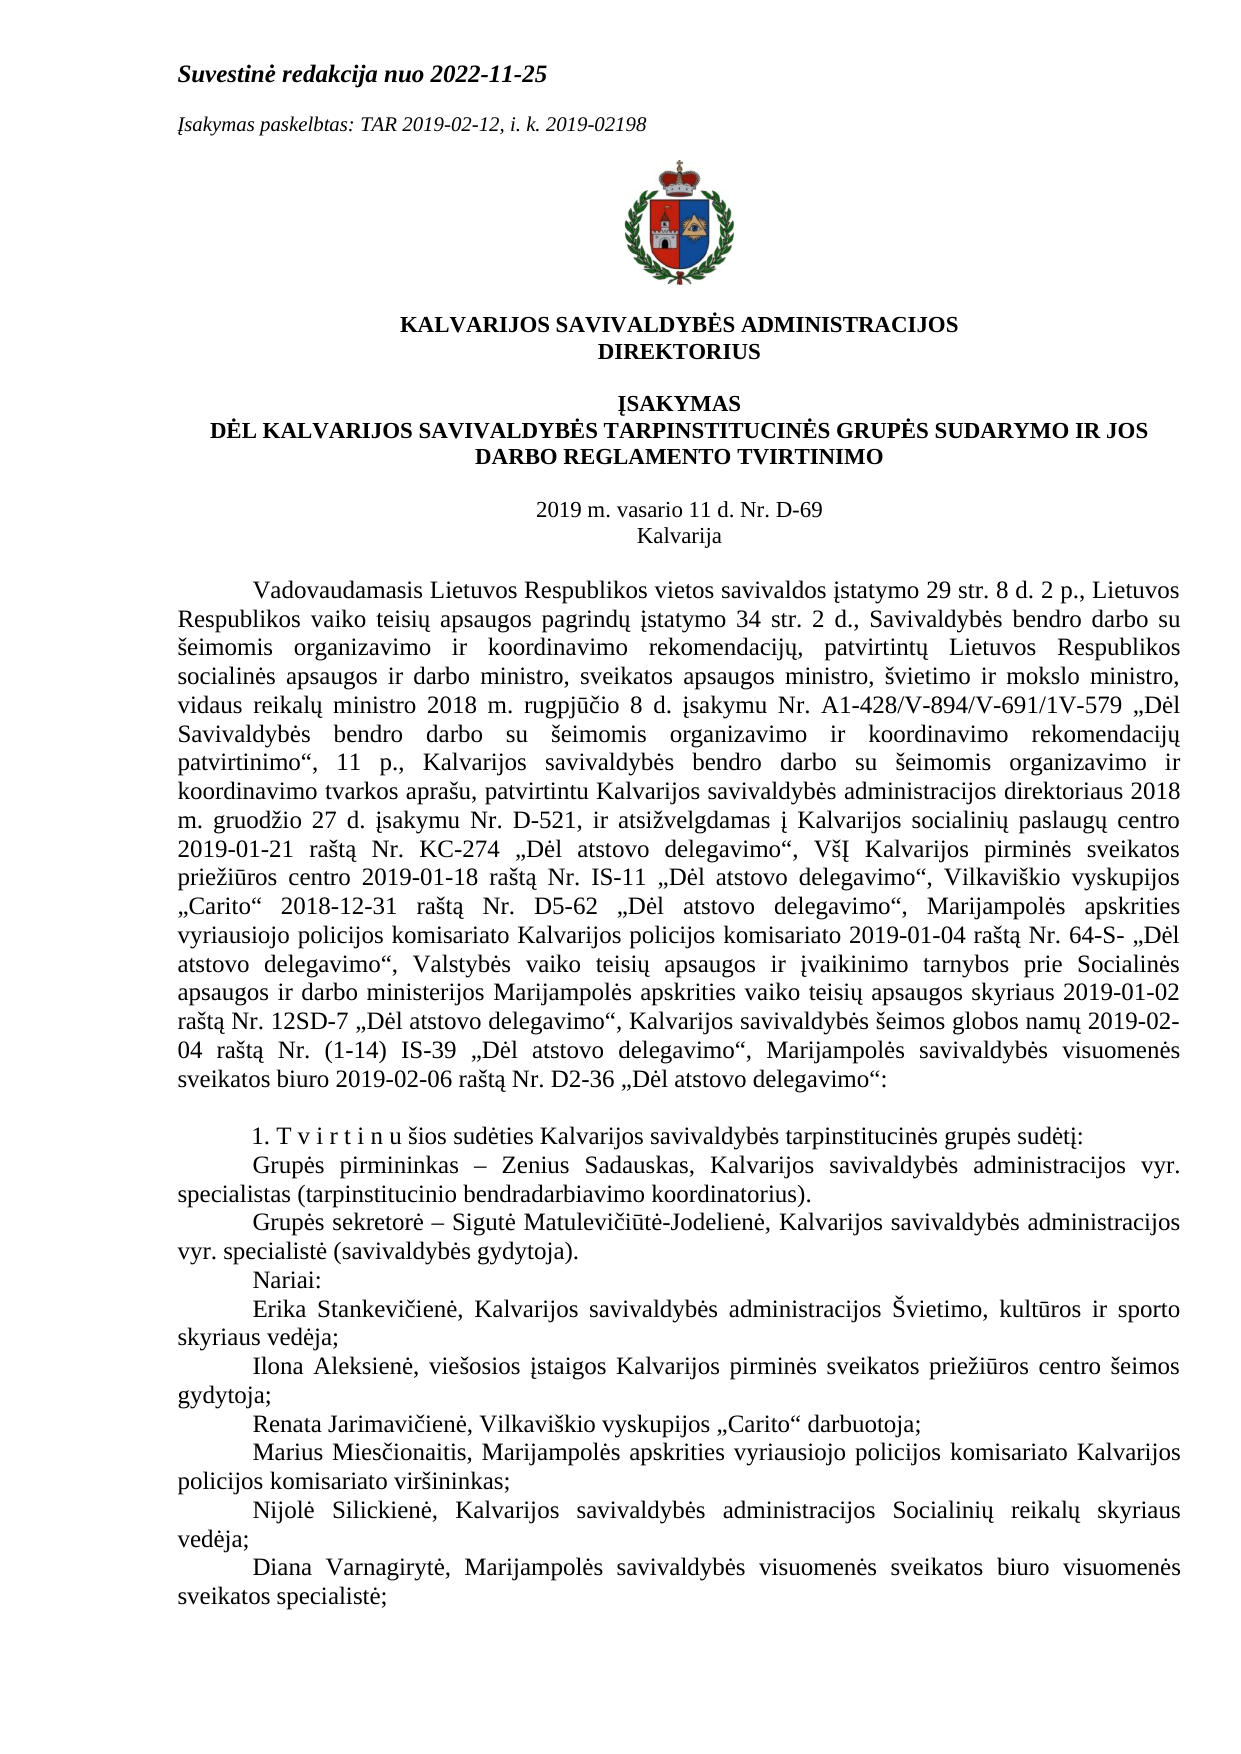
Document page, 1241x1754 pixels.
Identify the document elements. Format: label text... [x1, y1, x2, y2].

text Įsakymas paskelbtas: TAR 2019-02-12, i. k. 2019-02198 [177, 112, 1181, 136]
text Erika Stankevičienė, Kalvarijos savivaldybės administracijos Švietimo, kultūros ir sporto skyriaus vedėja; [177, 1294, 1181, 1351]
text ĮSAKYMAS [177, 390, 1181, 417]
text DĖL KALVARIJOS SAVIVALDYBĖS TARPINSTITUCINĖS GRUPĖS SUDARYMO IR JOS DARBO REGLAMENTO TVIRTINIMO [177, 417, 1181, 469]
text 2019 m. vasario 11 d. Nr. D-69 [177, 496, 1181, 522]
text Kalvarija [177, 522, 1181, 548]
text Grupės pirmininkas – Zenius Sadauskas, Kalvarijos savivaldybės administracijos vyr. specialistas (tarpinstitucinio bendradarbiavimo koordinatorius). [177, 1150, 1181, 1207]
text DIREKTORIUS [177, 338, 1181, 364]
text Renata Jarimavičienė, Vilkaviškio vyskupijos „Carito“ darbuotoja; [177, 1409, 1181, 1437]
text Vadovaudamasis Lietuvos Respublikos vietos savivaldos įstatymo 29 str. 8 d. 2 p., Lietuvos Respublikos vaiko teisių apsaugos pagrindų įstatymo 34 str. 2 d., Savivaldybės bendro darbo su šeimomis organizavimo ir koordinavimo rekomendacijų, patvirtintų Lietuvos Respublikos socialinės apsaugos ir darbo ministro, sveikatos apsaugos ministro, švietimo ir mokslo ministro, vidaus reikalų ministro 2018 m. rugpjūčio 8 d. įsakymu Nr. A1-428/V-894/V-691/1V-579 „Dėl Savivaldybės bendro darbo su šeimomis organizavimo ir koordinavimo rekomendacijų patvirtinimo“, 11 p., Kalvarijos savivaldybės bendro darbo su šeimomis organizavimo ir koordinavimo tvarkos aprašu, patvirtintu Kalvarijos savivaldybės administracijos direktoriaus 2018 m. gruodžio 27 d. įsakymu Nr. D-521, ir atsižvelgdamas į Kalvarijos socialinių paslaugų centro 2019-01-21 raštą Nr. KC-274 „Dėl atstovo delegavimo“, VšĮ Kalvarijos pirminės sveikatos priežiūros centro 2019-01-18 raštą Nr. IS-11 „Dėl atstovo delegavimo“, Vilkaviškio vyskupijos „Carito“ 2018-12-31 raštą Nr. D5-62 „Dėl atstovo delegavimo“, Marijampolės apskrities vyriausiojo policijos komisariato Kalvarijos policijos komisariato 2019-01-04 raštą Nr. 64-S- „Dėl atstovo delegavimo“, Valstybės vaiko teisių apsaugos ir įvaikinimo tarnybos prie Socialinės apsaugos ir darbo ministerijos Marijampolės apskrities vaiko teisių apsaugos skyriaus 2019-01-02 raštą Nr. 12SD-7 „Dėl atstovo delegavimo“, Kalvarijos savivaldybės šeimos globos namų 2019-02-04 raštą Nr. (1-14) IS-39 „Dėl atstovo delegavimo“, Marijampolės savivaldybės visuomenės sveikatos biuro 2019-02-06 raštą Nr. D2-36 „Dėl atstovo delegavimo“: [177, 575, 1181, 1092]
text Nijolė Silickienė, Kalvarijos savivaldybės administracijos Socialinių reikalų skyriaus vedėja; [177, 1495, 1181, 1552]
text Grupės sekretorė – Sigutė Matulevičiūtė-Jodelienė, Kalvarijos savivaldybės administracijos vyr. specialistė (savivaldybės gydytoja). [177, 1207, 1181, 1265]
text KALVARIJOS SAVIVALDYBĖS ADMINISTRACIJOS [177, 311, 1181, 338]
text Diana Varnagirytė, Marijampolės savivaldybės visuomenės sveikatos biuro visuomenės sveikatos specialistė; [177, 1552, 1181, 1610]
text Suvestinė redakcija nuo 2022-11-25 [177, 59, 1181, 88]
text Ilona Aleksienė, viešosios įstaigos Kalvarijos pirminės sveikatos priežiūros centro šeimos gydytoja; [177, 1351, 1181, 1409]
text Nariai: [177, 1265, 1181, 1294]
text Marius Miesčionaitis, Marijampolės apskrities vyriausiojo policijos komisariato Kalvarijos policijos komisariato viršininkas; [177, 1437, 1181, 1495]
text 1. T v i r t i n u šios sudėties Kalvarijos savivaldybės tarpinstitucinės grupės sudėtį: [251, 1121, 1181, 1150]
